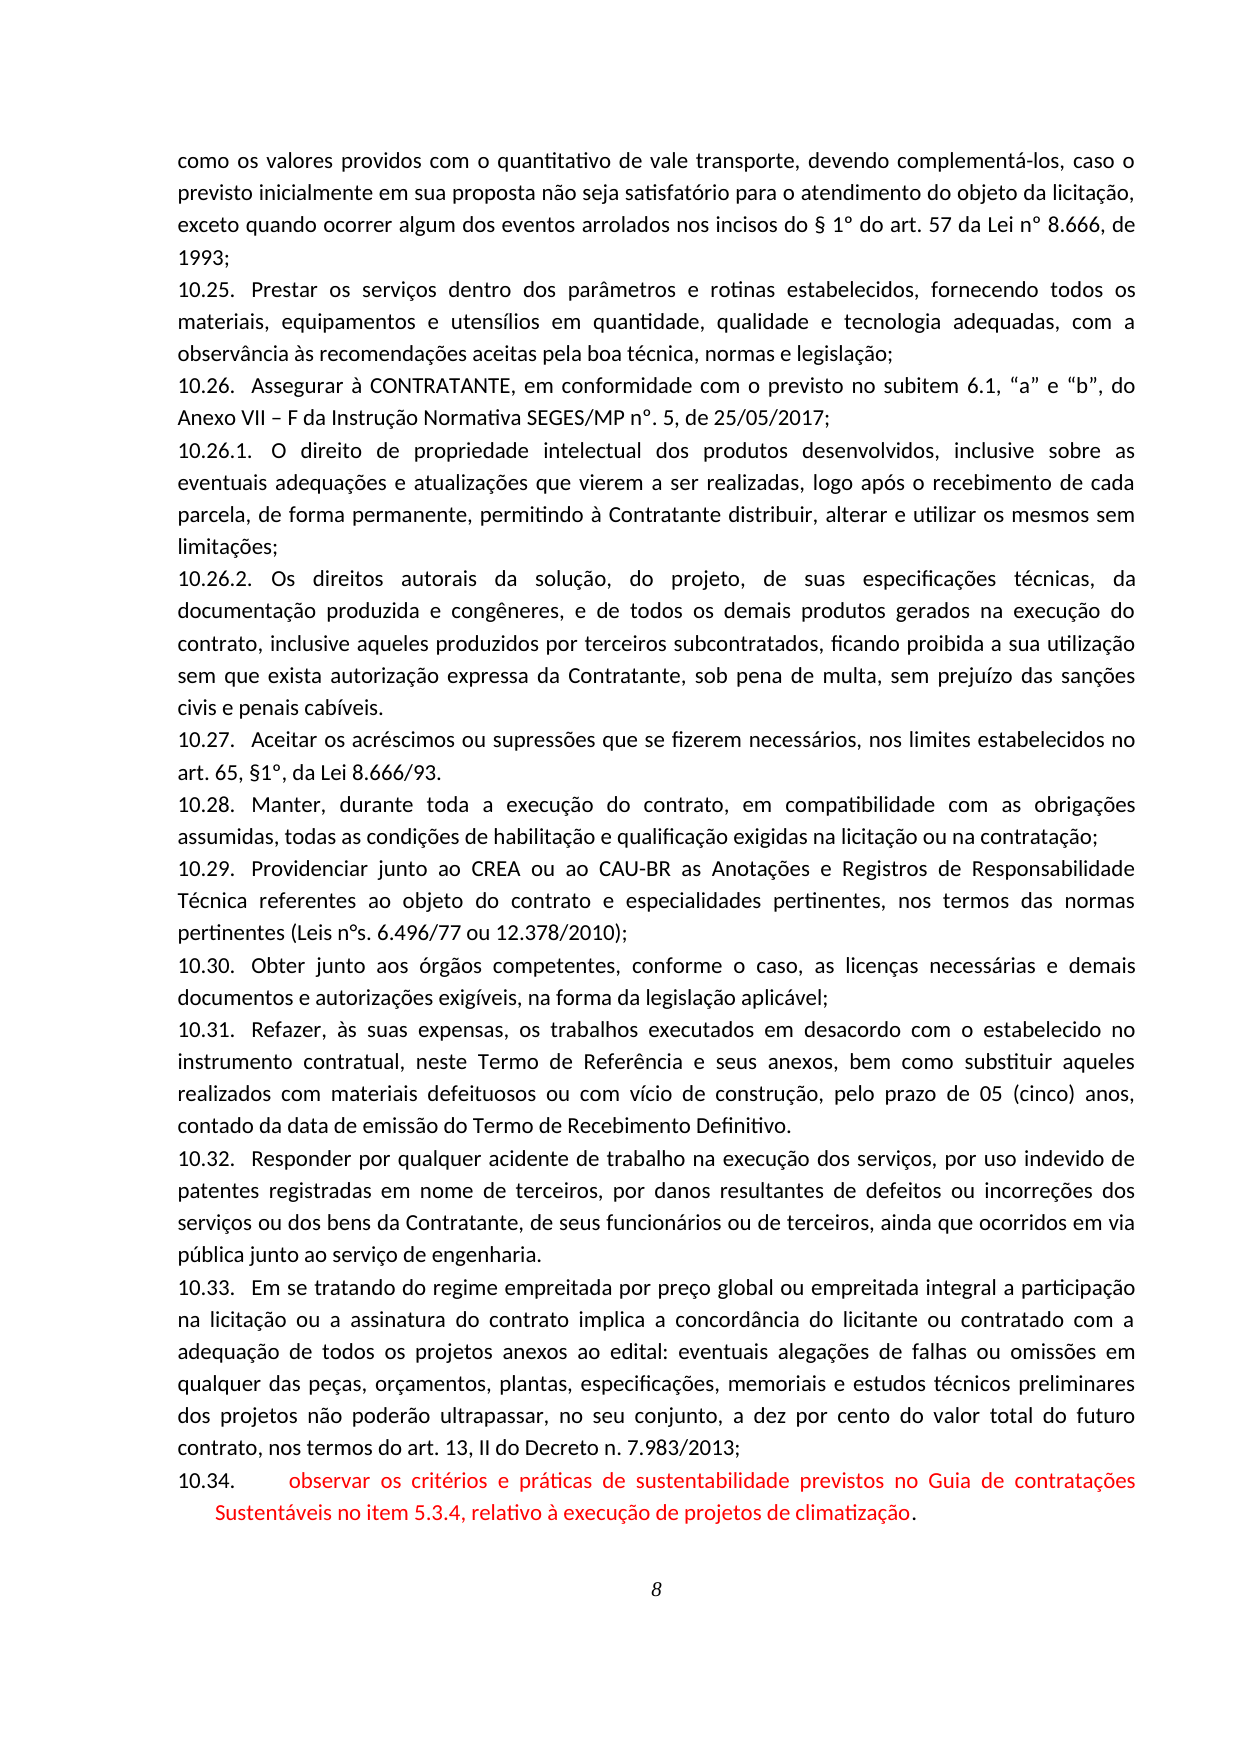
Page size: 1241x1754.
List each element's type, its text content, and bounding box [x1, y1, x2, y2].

list Responder por qualquer acidente de trabalho na execução dos serviços, por uso indevido de patentes registradas em nome de terceiros, por danos resultantes de defeitos ou incorreções dos serviços ou dos bens da Contratante, de seus funcionários ou de terceiros, ainda que ocorridos em via pública junto ao serviço de engenharia. [177, 1144, 1137, 1268]
list observar os critérios e práticas de sustentabilidade previstos no Guia de contratações Sustentáveis no item 5.3.4, relativo à execução de projetos de climatização. [177, 1466, 1137, 1526]
list como os valores providos com o quantitativo de vale transporte, devendo complementá-los, caso o previsto inicialmente em sua proposta não seja satisfatório para o atendimento do objeto da licitação, exceto quando ocorrer algum dos eventos arrolados nos incisos do § 1º do art. 57 da Lei nº 8.666, de 1993; [177, 146, 1137, 271]
list Os direitos autorais da solução, do projeto, de suas especificações técnicas, da documentação produzida e congêneres, e de todos os demais produtos gerados na execução do contrato, inclusive aqueles produzidos por terceiros subcontratados, ficando proibida a sua utilização sem que exista autorização expressa da Contratante, sob pena de multa, sem prejuízo das sanções civis e penais cabíveis. [177, 564, 1137, 721]
list Prestar os serviços dentro dos parâmetros e rotinas estabelecidos, fornecendo todos os materiais, equipamentos e utensílios em quantidade, qualidade e tecnologia adequadas, com a observância às recomendações aceitas pela boa técnica, normas e legislação; [177, 275, 1137, 367]
list Providenciar junto ao CREA ou ao CAU-BR as Anotações e Registros de Responsabilidade Técnica referentes ao objeto do contrato e especialidades pertinentes, nos termos das normas pertinentes (Leis n°s. 6.496/77 ou 12.378/2010); [177, 854, 1137, 947]
list Em se tratando do regime empreitada por preço global ou empreitada integral a participação na licitação ou a assinatura do contrato implica a concordância do licitante ou contratado com a adequação de todos os projetos anexos ao edital: eventuais alegações de falhas ou omissões em qualquer das peças, orçamentos, plantas, especificações, memoriais e estudos técnicos preliminares dos projetos não poderão ultrapassar, no seu conjunto, a dez por cento do valor total do futuro contrato, nos termos do art. 13, II do Decreto n. 7.983/2013; [177, 1273, 1137, 1462]
list Obter junto aos órgãos competentes, conforme o caso, as licenças necessárias e demais documentos e autorizações exigíveis, na forma da legislação aplicável; [177, 951, 1137, 1011]
list O direito de propriedade intelectual dos produtos desenvolvidos, inclusive sobre as eventuais adequações e atualizações que vierem a ser realizadas, logo após o recebimento de cada parcela, de forma permanente, permitindo à Contratante distribuir, alterar e utilizar os mesmos sem limitações; [177, 436, 1137, 560]
list Aceitar os acréscimos ou supressões que se fizerem necessários, nos limites estabelecidos no art. 65, §1º, da Lei 8.666/93. [177, 725, 1137, 786]
list Refazer, às suas expensas, os trabalhos executados em desacordo com o estabelecido no instrumento contratual, neste Termo de Referência e seus anexos, bem como substituir aqueles realizados com materiais defeituosos ou com vício de construção, pelo prazo de 05 (cinco) anos, contado da data de emissão do Termo de Recebimento Definitivo. [177, 1015, 1137, 1140]
list Manter, durante toda a execução do contrato, em compatibilidade com as obrigações assumidas, todas as condições de habilitação e qualificação exigidas na licitação ou na contratação; [177, 790, 1137, 850]
list Assegurar à CONTRATANTE, em conformidade com o previsto no subitem 6.1, “a” e “b”, do Anexo VII – F da Instrução Normativa SEGES/MP nº. 5, de 25/05/2017; [177, 371, 1137, 432]
